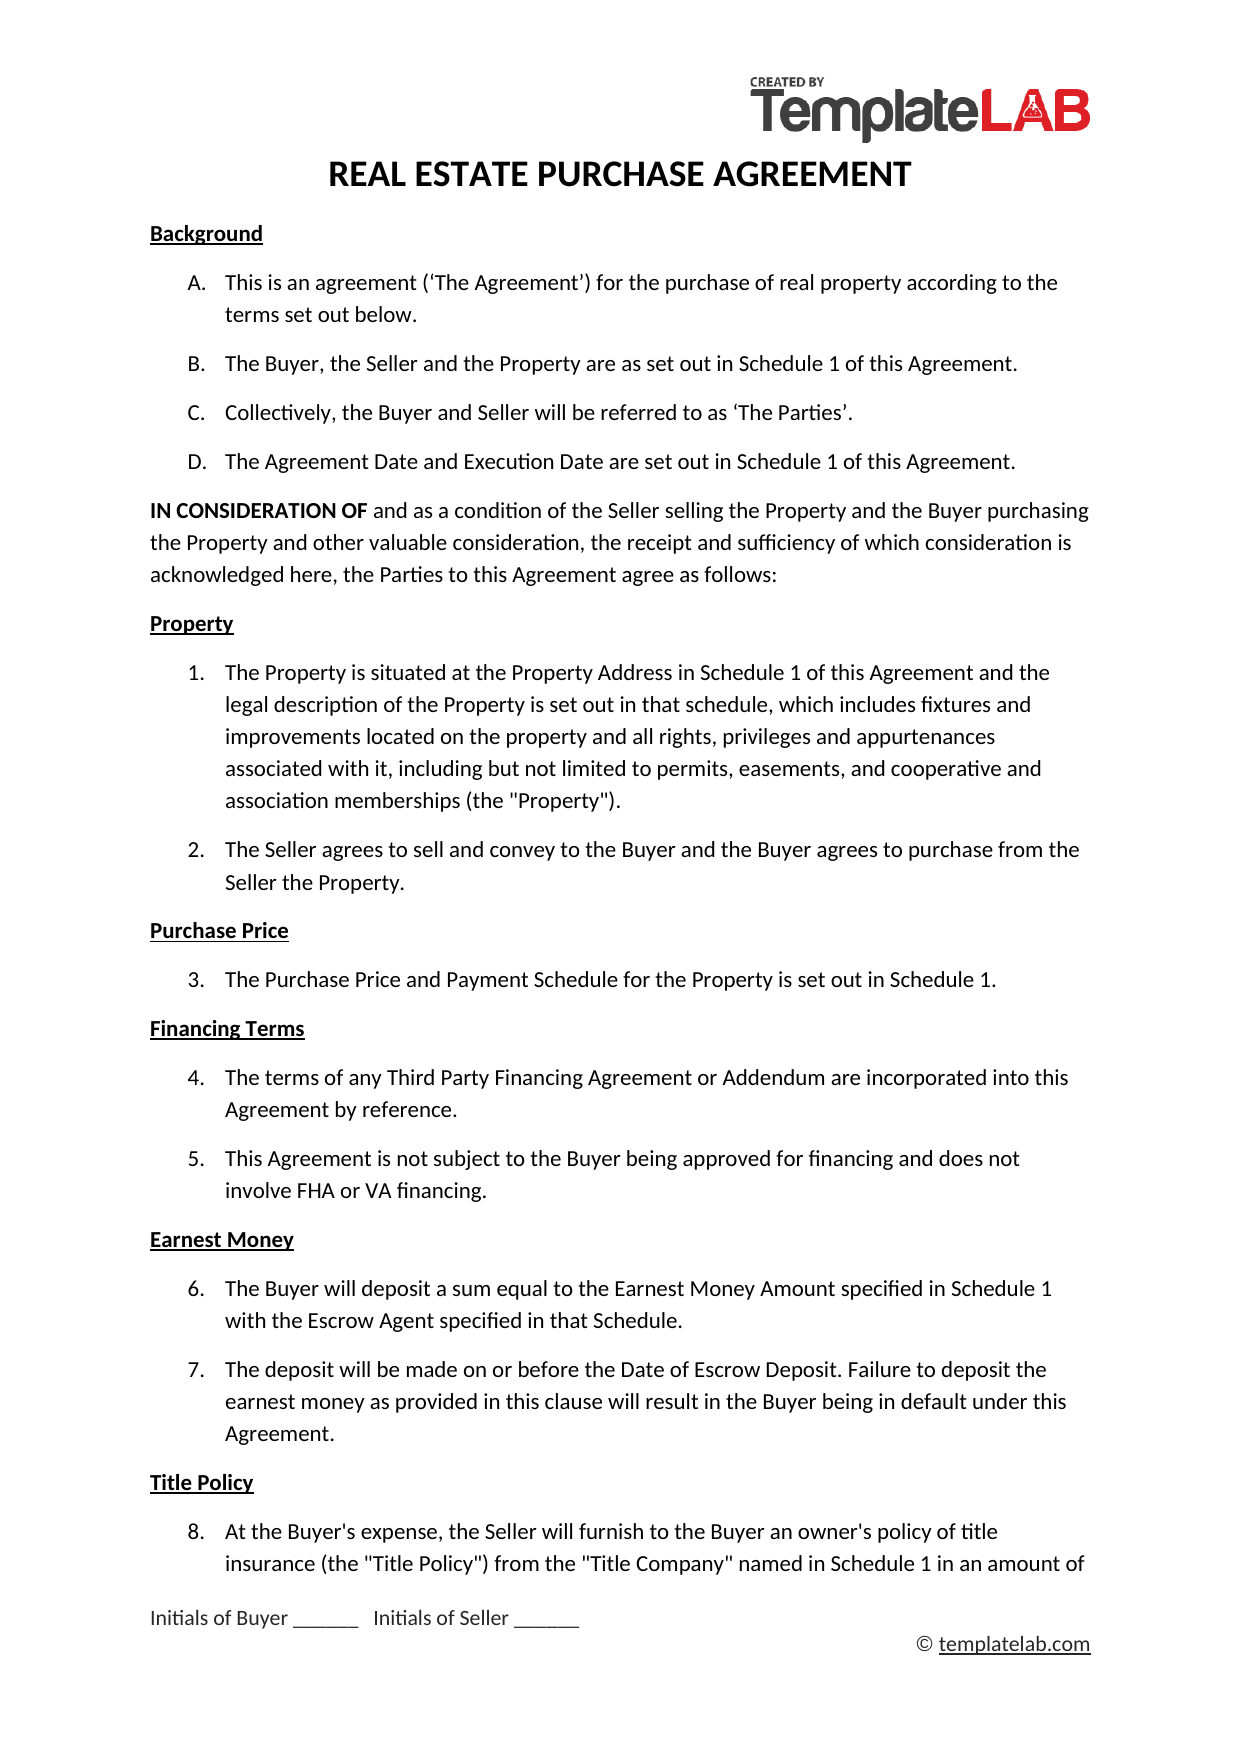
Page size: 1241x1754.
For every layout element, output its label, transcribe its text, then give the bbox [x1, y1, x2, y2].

list This is an agreement (‘The Agreement’) for the purchase of real property according to the terms set out below. [187, 268, 1090, 328]
text Purchase Price [150, 917, 1090, 944]
text Background [150, 219, 1090, 247]
list The Property is situated at the Property Address in Schedule 1 of this Agreement and the legal description of the Property is set out in that schedule, which includes fixtures and improvements located on the property and all rights, privileges and appurtenances associated with it, including but not limited to permits, easements, and cooperative and association memberships (the "Property"). [187, 658, 1090, 815]
list The deposit will be made on or before the Date of Escrow Deposit. Failure to deposit the earnest money as provided in this clause will result in the Buyer being in default under this Agreement. [187, 1355, 1090, 1447]
list At the Buyer's expense, the Seller will furnish to the Buyer an owner's policy of title insurance (the "Title Policy") from the "Title Company" named in Schedule 1 in an amount of [187, 1517, 1090, 1577]
text Property [150, 609, 1090, 637]
list Collectively, the Buyer and Seller will be referred to as ‘The Parties’. [187, 398, 1090, 426]
text Earnest Money [150, 1225, 1090, 1253]
list The terms of any Third Party Financing Agreement or Addendum are incorporated into this Agreement by reference. [187, 1063, 1090, 1123]
list The Seller agrees to sell and convey to the Buyer and the Buyer agrees to purchase from the Seller the Property. [187, 836, 1090, 896]
text IN CONSIDERATION OF and as a condition of the Seller selling the Property and the Buyer purchasing the Property and other valuable consideration, the receipt and sufficiency of which consideration is acknowledged here, the Parties to this Agreement agree as follows: [150, 496, 1090, 588]
list The Purchase Price and Payment Schedule for the Property is set out in Schedule 1. [187, 965, 1090, 993]
list The Buyer will deposit a sum equal to the Earnest Money Amount specified in Schedule 1 with the Escrow Agent specified in that Schedule. [187, 1274, 1090, 1334]
text REAL ESTATE PURCHASE AGREEMENT [150, 150, 1090, 196]
text Title Policy [150, 1468, 1090, 1496]
list This Agreement is not subject to the Buyer being approved for financing and does not involve FHA or VA financing. [187, 1144, 1090, 1204]
list The Agreement Date and Execution Date are set out in Schedule 1 of this Agreement. [187, 447, 1090, 475]
list The Buyer, the Seller and the Property are as set out in Schedule 1 of this Agreement. [187, 349, 1090, 377]
text Financing Terms [150, 1014, 1090, 1042]
